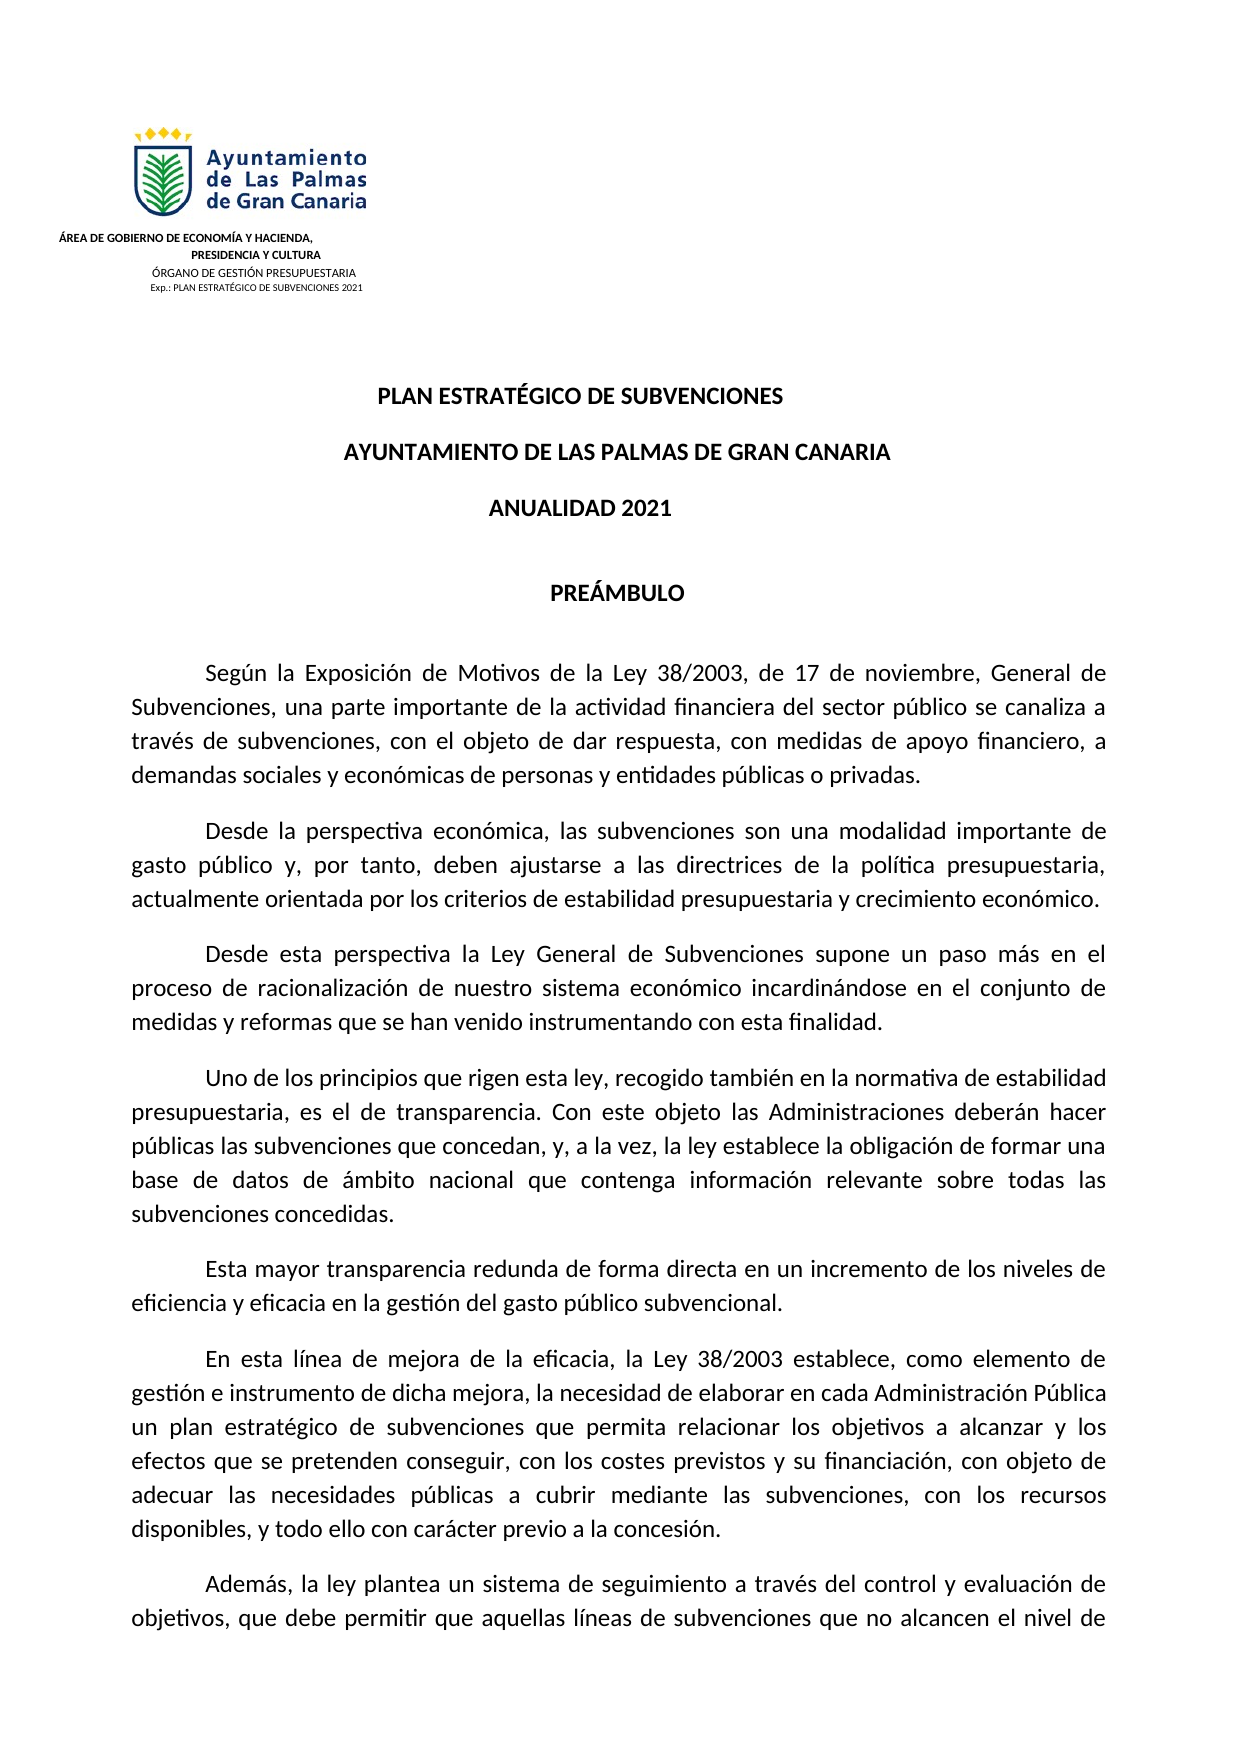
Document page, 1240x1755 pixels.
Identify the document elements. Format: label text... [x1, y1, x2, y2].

text ÁREA DE GOBIERNO DE ECONOMÍA Y HACIENDA, [59, 230, 1108, 245]
text AYUNTAMIENTO DE LAS PALMAS DE GRAN CANARIA [133, 436, 1108, 467]
text Exp.: PLAN ESTRATÉGICO DE SUBVENCIONES 2021 [58, 281, 1108, 294]
text ÓRGANO DE GESTIÓN PRESUPUESTARIA [59, 265, 1108, 280]
text Además, la ley plantea un sistema de seguimiento a través del control y evaluación de objetivos, que debe permitir que aquellas líneas de subvenciones que no alcancen el nivel de [131, 1569, 1108, 1633]
text PLAN ESTRATÉGICO DE SUBVENCIONES [59, 380, 1108, 411]
text Desde esta perspectiva la Ley General de Subvenciones supone un paso más en el proceso de racionalización de nuestro sistema económico incardinándose en el conjunto de medidas y reformas que se han venido instrumentando con esta finalidad. [131, 939, 1108, 1037]
text Esta mayor transparencia redunda de forma directa en un incremento de los niveles de eficiencia y eficacia en la gestión del gasto público subvencional. [131, 1254, 1108, 1318]
text Desde la perspectiva económica, las subvenciones son una modalidad importante de gasto público y, por tanto, deben ajustarse a las directrices de la política presupuestaria, actualmente orientada por los criterios de estabilidad presupuestaria y crecimiento económico. [131, 815, 1108, 913]
text Según la Exposición de Motivos de la Ley 38/2003, de 17 de noviembre, General de Subvenciones, una parte importante de la actividad financiera del sector público se canaliza a través de subvenciones, con el objeto de dar respuesta, con medidas de apoyo financiero, a demandas sociales y económicas de personas y entidades públicas o privadas. [131, 657, 1108, 789]
text PREÁMBULO [133, 577, 1108, 608]
text Uno de los principios que rigen esta ley, recogido también en la normativa de estabilidad presupuestaria, es el de transparencia. Con este objeto las Administraciones deberán hacer públicas las subvenciones que concedan, y, a la vez, la ley establece la obligación de formar una base de datos de ámbito nacional que contenga información relevante sobre todas las subvenciones concedidas. [131, 1062, 1108, 1228]
text PRESIDENCIA Y CULTURA [58, 247, 1108, 263]
text ANUALIDAD 2021 [59, 492, 1107, 522]
text En esta línea de mejora de la eficacia, la Ley 38/2003 establece, como elemento de gestión e instrumento de dicha mejora, la necesidad de elaborar en cada Administración Pública un plan estratégico de subvenciones que permita relacionar los objetivos a alcanzar y los efectos que se pretenden conseguir, con los costes previstos y su financiación, con objeto de adecuar las necesidades públicas a cubrir mediante las subvenciones, con los recursos disponibles, y todo ello con carácter previo a la concesión. [131, 1343, 1108, 1543]
